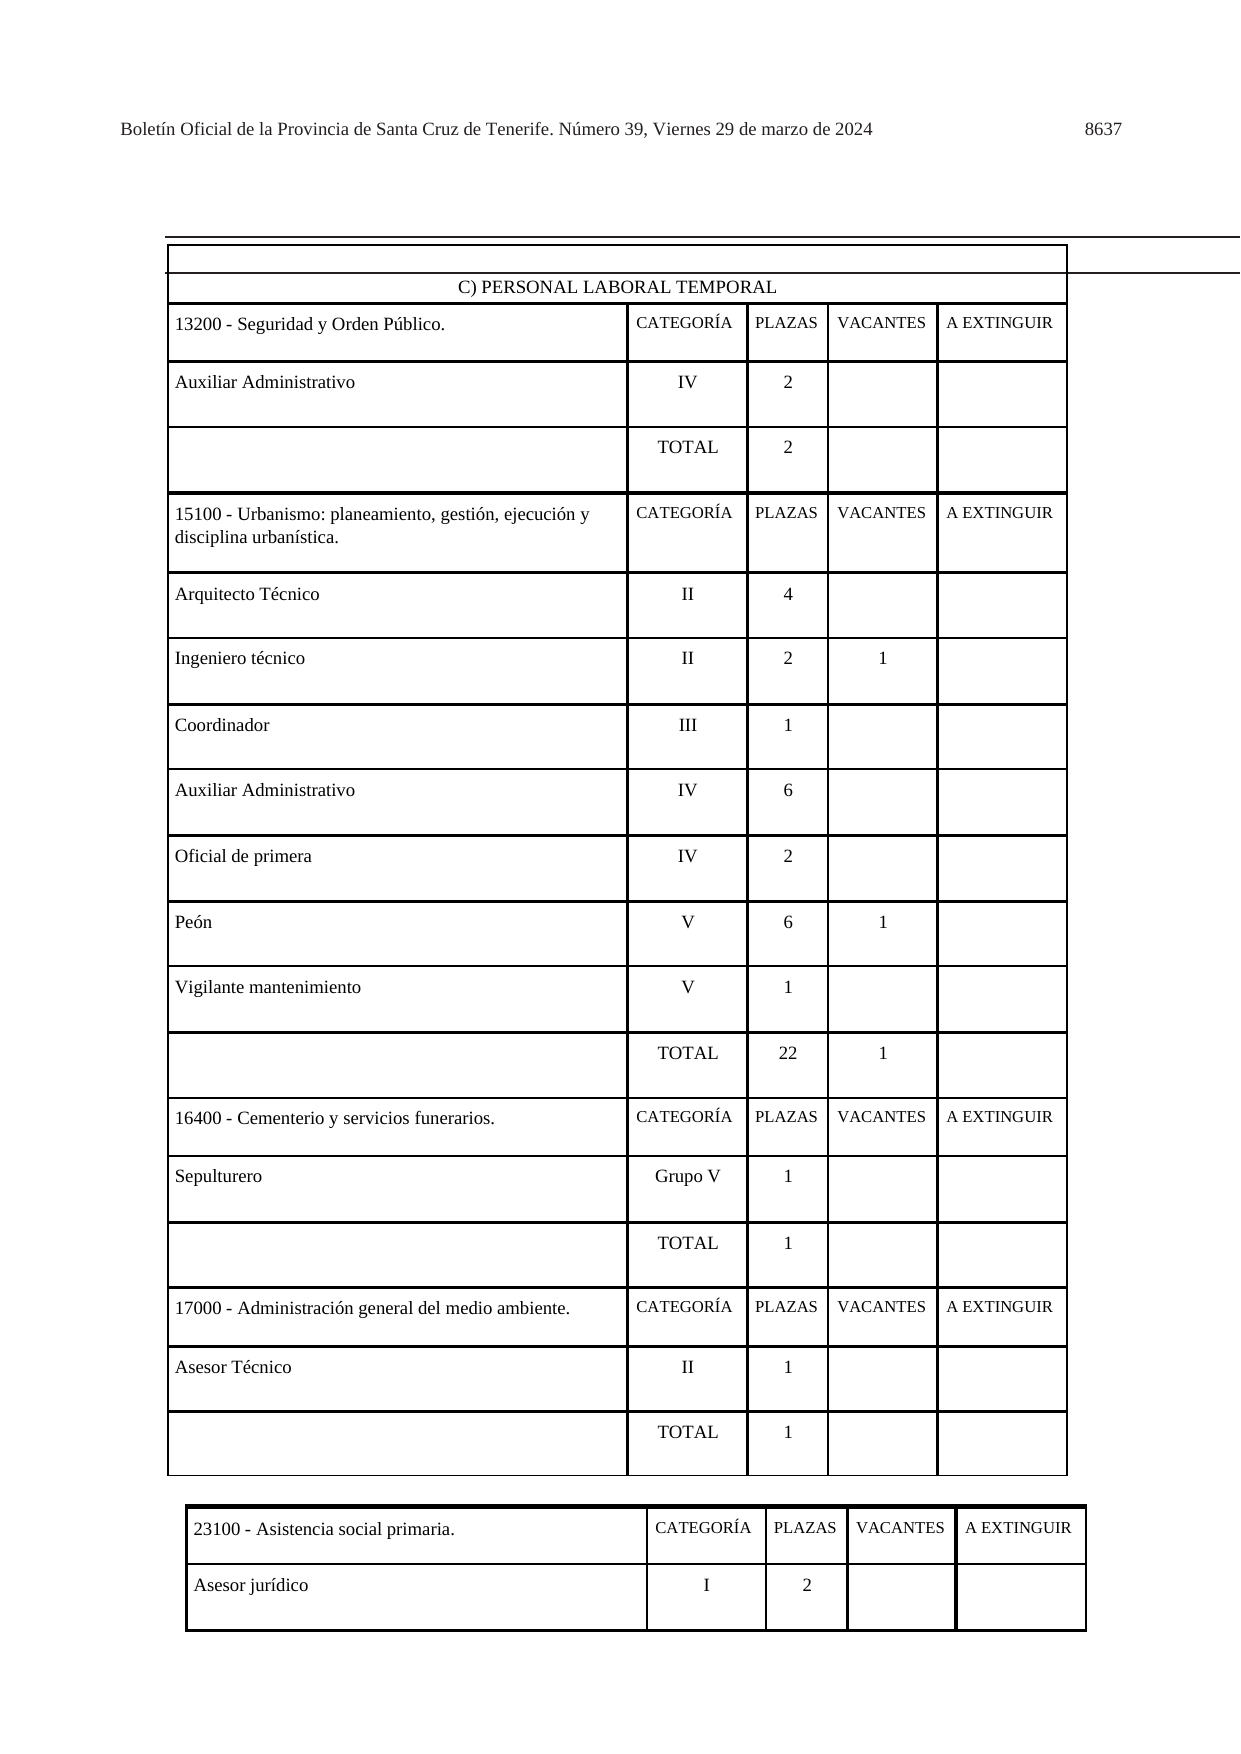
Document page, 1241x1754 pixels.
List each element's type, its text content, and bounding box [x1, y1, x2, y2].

table_cell PLAZAS [749, 495, 827, 571]
table_cell 16400 - Cementerio y servicios funerarios. [169, 1099, 626, 1155]
table_cell Ingeniero técnico [169, 639, 626, 702]
table_cell Grupo V [629, 1157, 746, 1221]
table_cell CATEGORÍA [629, 1289, 746, 1345]
table_cell [108, 900, 167, 1475]
table_cell [829, 770, 936, 834]
table_cell 6 [749, 903, 827, 965]
table_cell TOTAL [629, 1224, 746, 1286]
table_cell [939, 1224, 1066, 1286]
table_cell V [629, 967, 746, 1031]
table_cell Auxiliar Administrativo [169, 363, 626, 426]
table_cell 1 [829, 903, 936, 965]
table_cell Arquitecto Técnico [169, 574, 626, 637]
table_cell IV [629, 770, 746, 834]
table_cell [849, 1565, 954, 1629]
table_cell 2 [749, 428, 827, 491]
table_cell II [629, 639, 746, 702]
table_cell [169, 428, 626, 491]
table_cell [939, 903, 1066, 965]
table_header VACANTES [849, 1509, 954, 1563]
table_cell [829, 1413, 936, 1475]
table_cell [829, 967, 936, 1031]
table_cell Oficial de primera [169, 837, 626, 900]
table_cell TOTAL [629, 428, 746, 491]
table_cell [829, 1348, 936, 1410]
table_cell [1068, 900, 1103, 1475]
table_cell [939, 428, 1066, 491]
table_cell CATEGORÍA [629, 495, 746, 571]
table_header 23100 - Asistencia social primaria. [188, 1509, 646, 1563]
table_header A EXTINGUIR [958, 1509, 1085, 1563]
table_cell A EXTINGUIR [939, 495, 1066, 571]
table_header [108, 244, 167, 900]
table_cell 1 [749, 1157, 827, 1221]
table_cell 1 [829, 639, 936, 702]
table_cell [829, 706, 936, 768]
table_cell VACANTES [829, 495, 936, 571]
table_cell VACANTES [829, 305, 936, 360]
table_cell Asesor Técnico [169, 1348, 626, 1410]
table_cell 1 [829, 1034, 936, 1097]
table_cell IV [629, 837, 746, 900]
table_cell 2 [749, 639, 827, 702]
table_cell III [629, 706, 746, 768]
table_cell II [629, 574, 746, 637]
table_header C) PERSONAL LABORAL TEMPORAL [169, 274, 1066, 302]
table_cell [939, 1157, 1066, 1221]
table_header [1068, 244, 1103, 272]
table_cell 1 [749, 1348, 827, 1410]
table_cell 2 [767, 1565, 846, 1629]
table_cell [939, 363, 1066, 426]
table_cell [829, 363, 936, 426]
table_cell 2 [749, 363, 827, 426]
table_cell I [648, 1565, 765, 1629]
table_header PLAZAS [767, 1509, 846, 1563]
table_cell PLAZAS [749, 305, 827, 360]
table_header [1068, 274, 1103, 900]
table_cell [829, 1224, 936, 1286]
table_cell [939, 837, 1066, 900]
table_cell Coordinador [169, 706, 626, 768]
table_cell [939, 706, 1066, 768]
table_cell [829, 1157, 936, 1221]
table_cell A EXTINGUIR [939, 1289, 1066, 1345]
table_header CATEGORÍA [648, 1509, 765, 1563]
table_cell CATEGORÍA [629, 1099, 746, 1155]
table_cell CATEGORÍA [629, 305, 746, 360]
table_cell [939, 1034, 1066, 1097]
table_cell [939, 574, 1066, 637]
table_cell 4 [749, 574, 827, 637]
table_cell 2 [749, 837, 827, 900]
table_cell 1 [749, 1224, 827, 1286]
table_cell PLAZAS [749, 1099, 827, 1155]
table_cell 15100 - Urbanismo: planeamiento, gestión, ejecución y disciplina urbanística. [169, 495, 626, 571]
table_cell [939, 1413, 1066, 1475]
table_cell V [629, 903, 746, 965]
table_cell VACANTES [829, 1099, 936, 1155]
table_cell Auxiliar Administrativo [169, 770, 626, 834]
table_header [169, 246, 1066, 272]
table_cell [939, 770, 1066, 834]
table_cell A EXTINGUIR [939, 1099, 1066, 1155]
table_cell A EXTINGUIR [939, 305, 1066, 360]
table_cell PLAZAS [749, 1289, 827, 1345]
table_cell 6 [749, 770, 827, 834]
table_cell TOTAL [629, 1034, 746, 1097]
table_cell [958, 1565, 1085, 1629]
table_cell [169, 1224, 626, 1286]
table_cell [939, 1348, 1066, 1410]
table_cell [169, 1413, 626, 1475]
table_cell [939, 967, 1066, 1031]
table_cell [829, 837, 936, 900]
table_cell [169, 1034, 626, 1097]
table_cell 22 [749, 1034, 827, 1097]
table_cell [829, 574, 936, 637]
table_cell Asesor jurídico [188, 1565, 646, 1629]
table_cell Vigilante mantenimiento [169, 967, 626, 1031]
table_cell [829, 428, 936, 491]
table_cell TOTAL [629, 1413, 746, 1475]
table_cell Sepulturero [169, 1157, 626, 1221]
table_cell IV [629, 363, 746, 426]
table_cell [939, 639, 1066, 702]
table_cell 1 [749, 1413, 827, 1475]
table_cell 13200 - Seguridad y Orden Público. [169, 305, 626, 360]
table_cell II [629, 1348, 746, 1410]
table_cell 1 [749, 706, 827, 768]
table_cell Peón [169, 903, 626, 965]
table_cell VACANTES [829, 1289, 936, 1345]
table_cell 17000 - Administración general del medio ambiente. [169, 1289, 626, 1345]
table_cell 1 [749, 967, 827, 1031]
